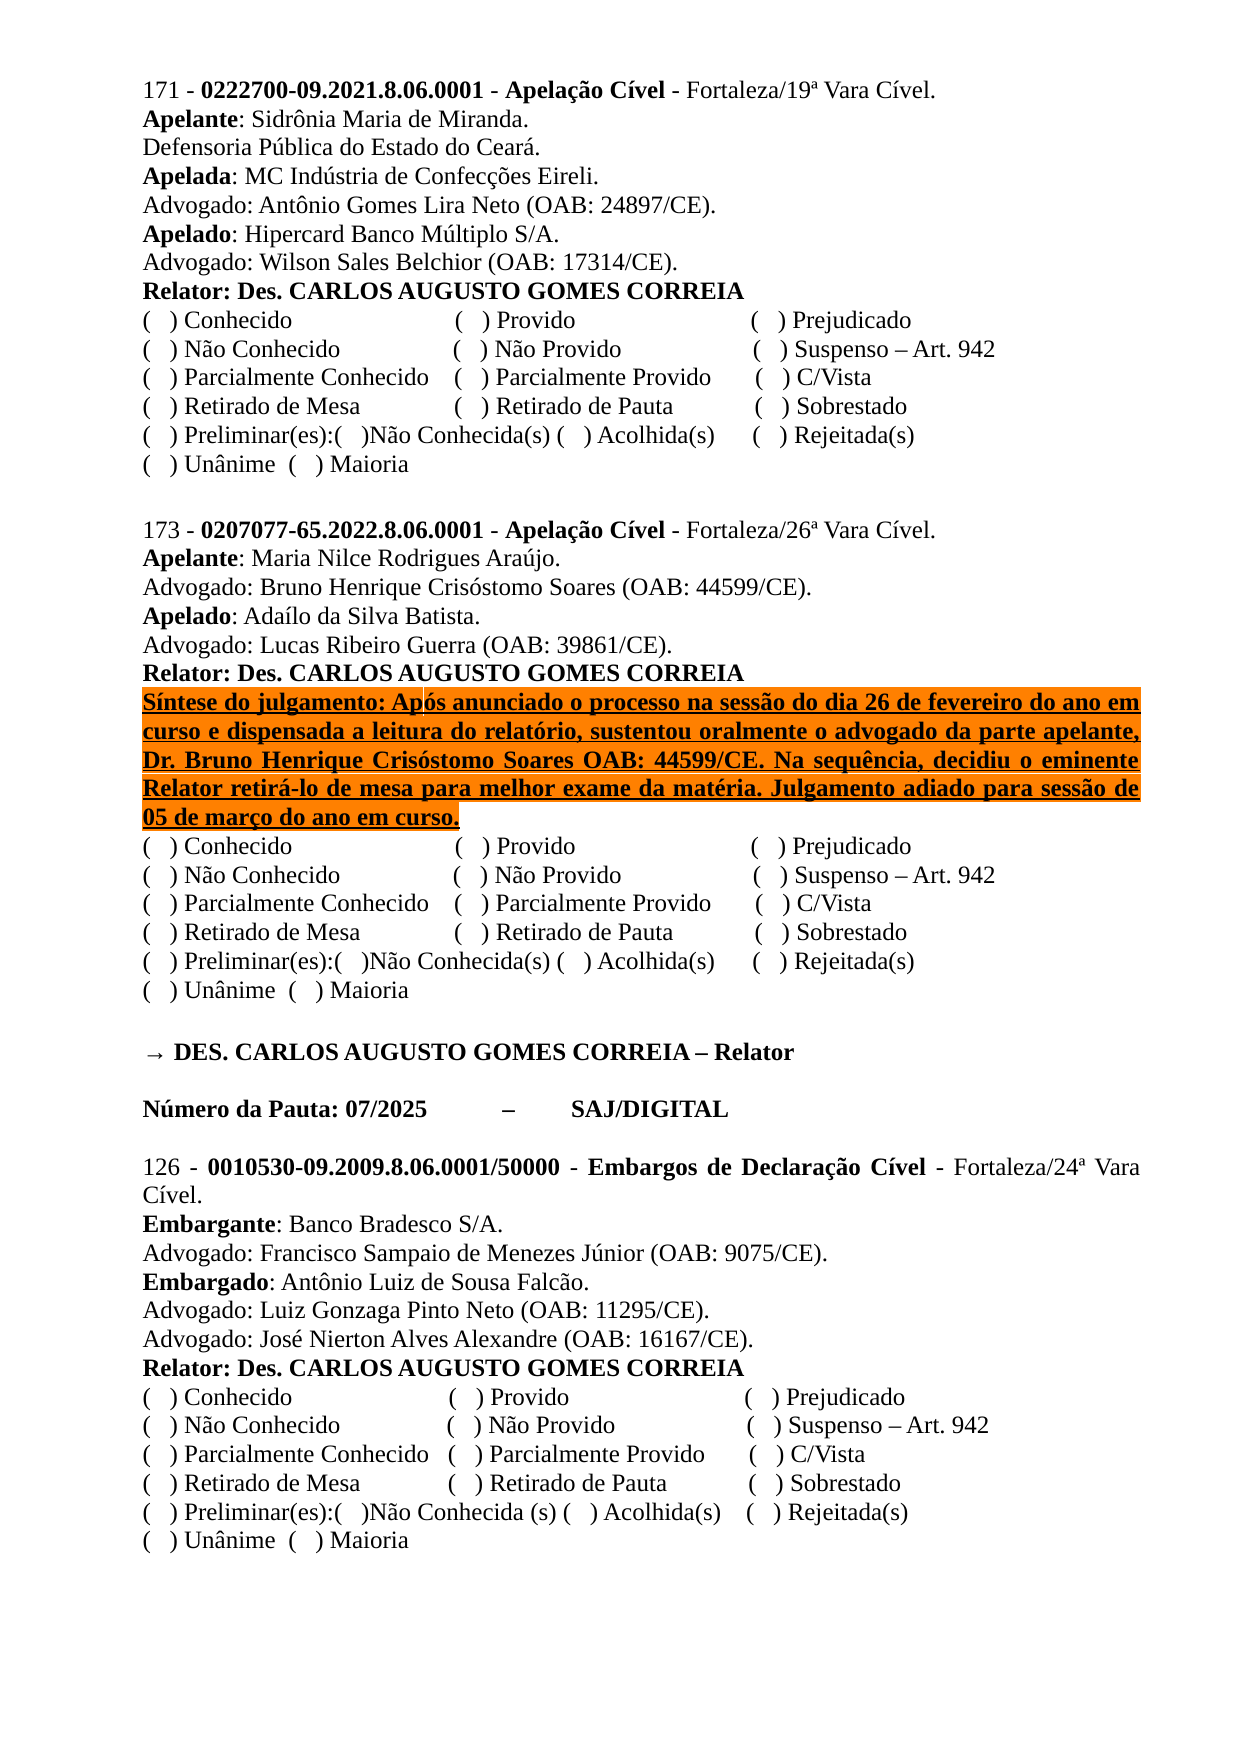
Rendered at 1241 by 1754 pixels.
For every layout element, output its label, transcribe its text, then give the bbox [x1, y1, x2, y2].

text ( ) Não Conhecido ( ) Não Provido ( ) Suspenso – Art. 942 [142, 860, 1158, 888]
text Apelado: Adaílo da Silva Batista. [142, 601, 1141, 630]
text Advogado: Wilson Sales Belchior (OAB: 17314/CE). [142, 247, 1141, 276]
text → DES. CARLOS AUGUSTO GOMES CORREIA – Relator [142, 1037, 1141, 1065]
text curso e dispensada a leitura do relatório, sustentou oralmente o advogado da parte apelante, [142, 714, 1141, 741]
text Embargado: Antônio Luiz de Sousa Falcão. [142, 1267, 1141, 1295]
text ( ) Parcialmente Conhecido ( ) Parcialmente Provido ( ) C/Vista [142, 888, 1158, 917]
text ( ) Conhecido ( ) Provido ( ) Prejudicado [142, 305, 1141, 334]
text Advogado: Antônio Gomes Lira Neto (OAB: 24897/CE). [142, 190, 1141, 219]
text Relator: Des. CARLOS AUGUSTO GOMES CORREIA [142, 658, 1141, 687]
text Apelada: MC Indústria de Confecções Eireli. [142, 161, 1141, 190]
text Apelante: Maria Nilce Rodrigues Araújo. [142, 543, 1141, 572]
text Advogado: Luiz Gonzaga Pinto Neto (OAB: 11295/CE). [142, 1295, 1141, 1324]
text Apelante: Sidrônia Maria de Miranda. [142, 104, 1141, 132]
text ( ) Retirado de Mesa ( ) Retirado de Pauta ( ) Sobrestado [142, 1468, 1158, 1497]
text ( ) Não Conhecido ( ) Não Provido ( ) Suspenso – Art. 942 [142, 1410, 1158, 1439]
text ( ) Unânime ( ) Maioria [142, 1525, 1158, 1554]
text Embargante: Banco Bradesco S/A. [142, 1209, 1141, 1238]
text ( ) Parcialmente Conhecido ( ) Parcialmente Provido ( ) C/Vista [142, 1439, 1158, 1468]
text Relator: Des. CARLOS AUGUSTO GOMES CORREIA [142, 276, 1141, 305]
text ( ) Conhecido ( ) Provido ( ) Prejudicado [142, 831, 1141, 860]
text Advogado: Bruno Henrique Crisóstomo Soares (OAB: 44599/CE). [142, 572, 1141, 601]
text 173 - 0207077-65.2022.8.06.0001 - Apelação Cível - Fortaleza/26ª Vara Cível. [142, 515, 1141, 543]
text 126 - 0010530-09.2009.8.06.0001/50000 - Embargos de Declaração Cível - Fortaleza/24ª Vara Cível. [142, 1152, 1141, 1209]
text ( ) Conhecido ( ) Provido ( ) Prejudicado [142, 1382, 1141, 1410]
text ( ) Preliminar(es):( )Não Conhecida(s) ( ) Acolhida(s) ( ) Rejeitada(s) [142, 946, 1158, 975]
text ( ) Unânime ( ) Maioria [142, 449, 1141, 477]
text Defensoria Pública do Estado do Ceará. [142, 132, 1141, 161]
text Dr. Bruno Henrique Crisóstomo Soares OAB: 44599/CE. Na sequência, decidiu o eminente Relator retirá-lo de mesa para melhor exame da matéria. Julgamento adiado para sessão de 05 de março do ano em curso. [142, 742, 1141, 831]
text Advogado: José Nierton Alves Alexandre (OAB: 16167/CE). [142, 1324, 1141, 1353]
text Número da Pauta: 07/2025 – SAJ/DIGITAL [142, 1094, 1141, 1123]
text ( ) Preliminar(es):( )Não Conhecida(s) ( ) Acolhida(s) ( ) Rejeitada(s) [142, 420, 1158, 449]
text Advogado: Francisco Sampaio de Menezes Júnior (OAB: 9075/CE). [142, 1238, 1141, 1267]
text ( ) Parcialmente Conhecido ( ) Parcialmente Provido ( ) C/Vista [142, 362, 1158, 391]
text ( ) Retirado de Mesa ( ) Retirado de Pauta ( ) Sobrestado [142, 917, 1158, 946]
text Apelado: Hipercard Banco Múltiplo S/A. [142, 219, 1141, 247]
text Síntese do julgamento: Após anunciado o processo na sessão do dia 26 de fevereiro do ano em [142, 687, 1141, 712]
text 171 - 0222700-09.2021.8.06.0001 - Apelação Cível - Fortaleza/19ª Vara Cível. [142, 75, 1141, 104]
text ( ) Unânime ( ) Maioria [142, 975, 1141, 1003]
text ( ) Não Conhecido ( ) Não Provido ( ) Suspenso – Art. 942 [142, 334, 1158, 362]
text ( ) Preliminar(es):( )Não Conhecida (s) ( ) Acolhida(s) ( ) Rejeitada(s) [142, 1497, 1158, 1525]
text Advogado: Lucas Ribeiro Guerra (OAB: 39861/CE). [142, 630, 1141, 658]
text ( ) Retirado de Mesa ( ) Retirado de Pauta ( ) Sobrestado [142, 391, 1158, 420]
text Relator: Des. CARLOS AUGUSTO GOMES CORREIA [142, 1353, 1141, 1382]
